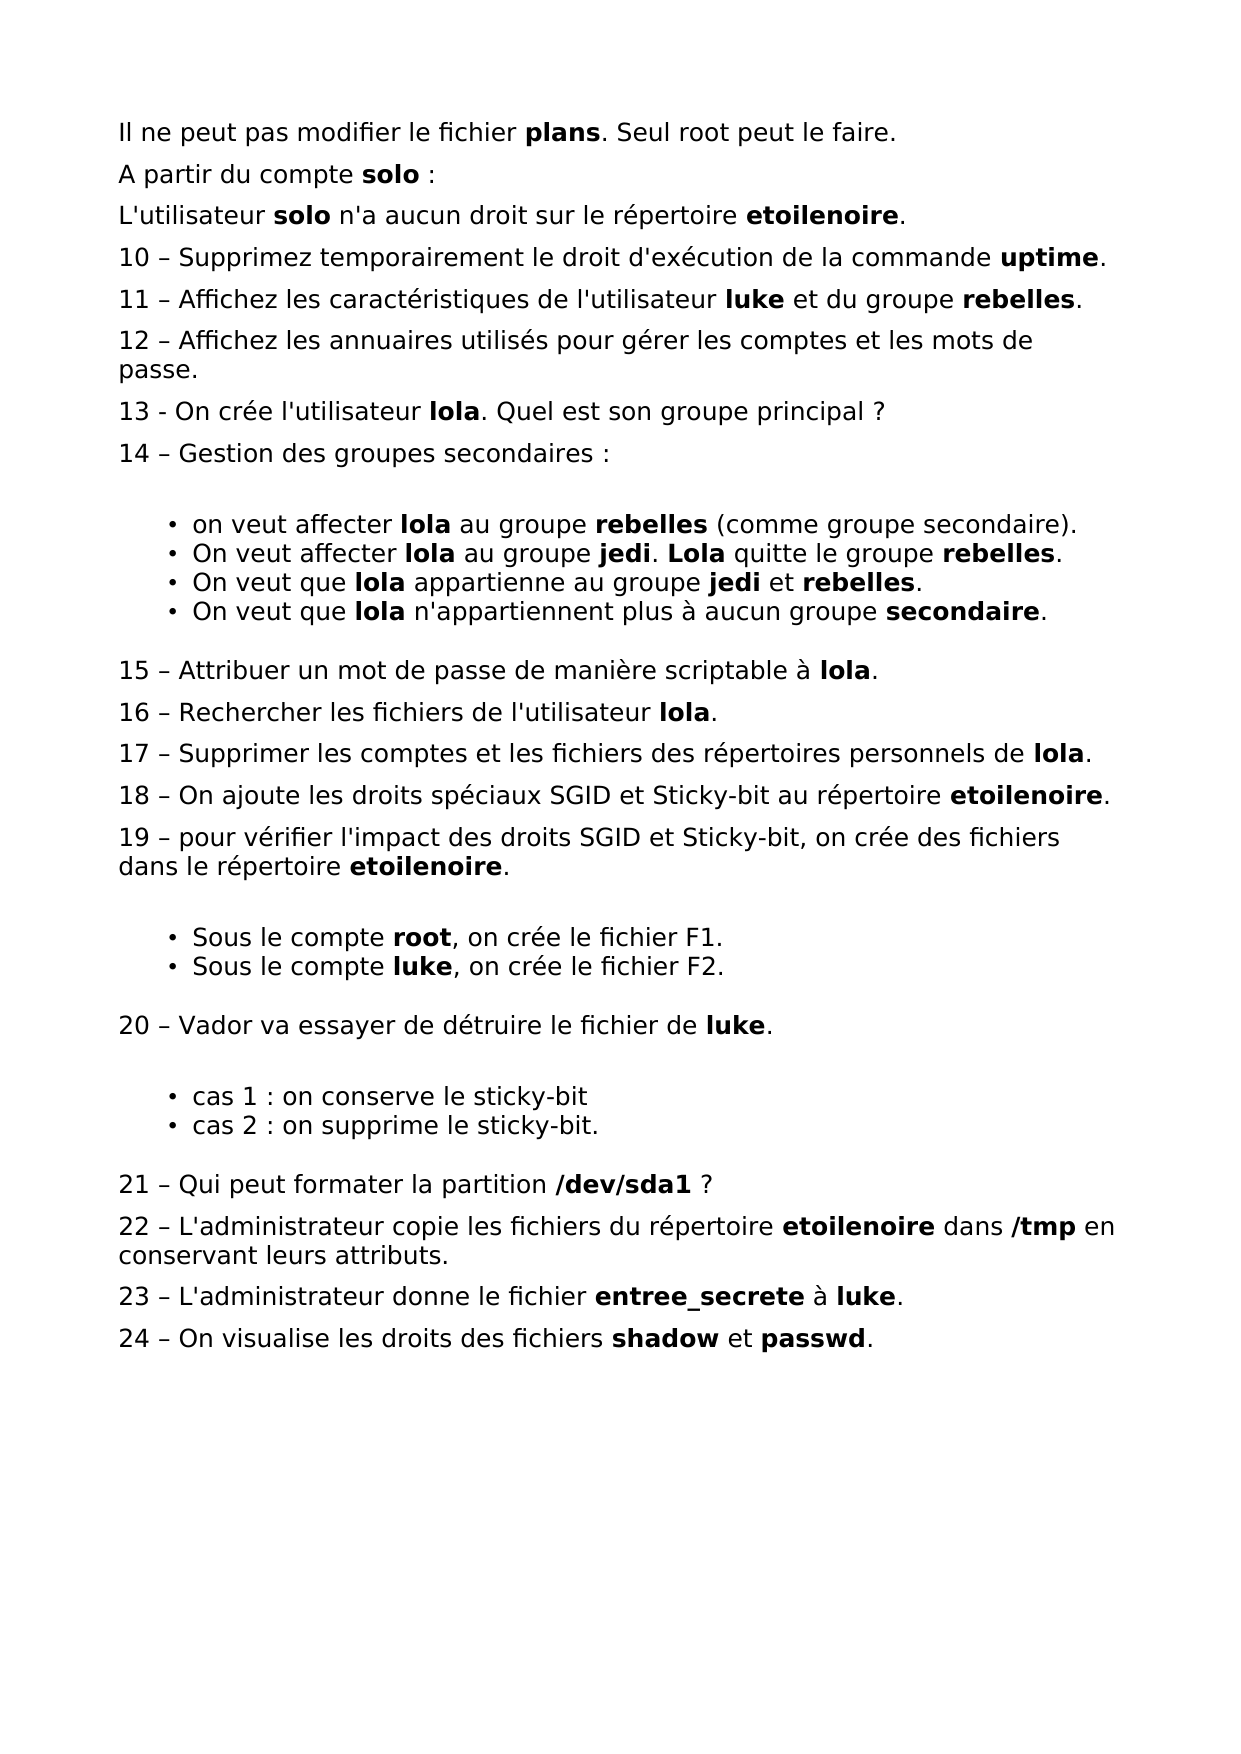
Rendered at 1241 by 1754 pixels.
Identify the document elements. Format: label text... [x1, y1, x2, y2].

text Il ne peut pas modifier le fichier plans. Seul root peut le faire. [118, 118, 1122, 147]
text 15 – Attribuer un mot de passe de manière scriptable à lola. [118, 656, 1122, 685]
list on veut affecter lola au groupe rebelles (comme groupe secondaire). [177, 510, 1122, 539]
text 20 – Vador va essayer de détruire le fichier de luke. [118, 1011, 1122, 1040]
text 12 – Affichez les annuaires utilisés pour gérer les comptes et les mots de passe. [118, 326, 1122, 385]
list Sous le compte luke, on crée le fichier F2. [177, 952, 1122, 982]
text 10 – Supprimez temporairement le droit d'exécution de la commande uptime. [118, 243, 1122, 272]
text L'utilisateur solo n'a aucun droit sur le répertoire etoilenoire. [118, 201, 1122, 231]
list On veut que lola n'appartiennent plus à aucun groupe secondaire. [177, 598, 1122, 627]
list cas 1 : on conserve le sticky-bit [177, 1082, 1122, 1111]
list cas 2 : on supprime le sticky-bit. [177, 1111, 1122, 1141]
list On veut que lola appartienne au groupe jedi et rebelles. [177, 568, 1122, 598]
text 21 – Qui peut formater la partition /dev/sda1 ? [118, 1170, 1122, 1199]
text 18 – On ajoute les droits spéciaux SGID et Sticky-bit au répertoire etoilenoire. [118, 781, 1122, 810]
text 24 – On visualise les droits des fichiers shadow et passwd. [118, 1324, 1122, 1353]
text 16 – Rechercher les fichiers de l'utilisateur lola. [118, 698, 1122, 727]
text 13 - On crée l'utilisateur lola. Quel est son groupe principal ? [118, 397, 1122, 426]
text 22 – L'administrateur copie les fichiers du répertoire etoilenoire dans /tmp en conservant leurs attributs. [118, 1212, 1122, 1270]
text 17 – Supprimer les comptes et les fichiers des répertoires personnels de lola. [118, 739, 1122, 769]
text 23 – L'administrateur donne le fichier entree_secrete à luke. [118, 1282, 1122, 1312]
text A partir du compte solo : [118, 160, 1122, 189]
text 19 – pour vérifier l'impact des droits SGID et Sticky-bit, on crée des fichiers dans le répertoire etoilenoire. [118, 823, 1122, 881]
list On veut affecter lola au groupe jedi. Lola quitte le groupe rebelles. [177, 539, 1122, 568]
text 11 – Affichez les caractéristiques de l'utilisateur luke et du groupe rebelles. [118, 285, 1122, 314]
list Sous le compte root, on crée le fichier F1. [177, 923, 1122, 952]
text 14 – Gestion des groupes secondaires : [118, 439, 1122, 468]
